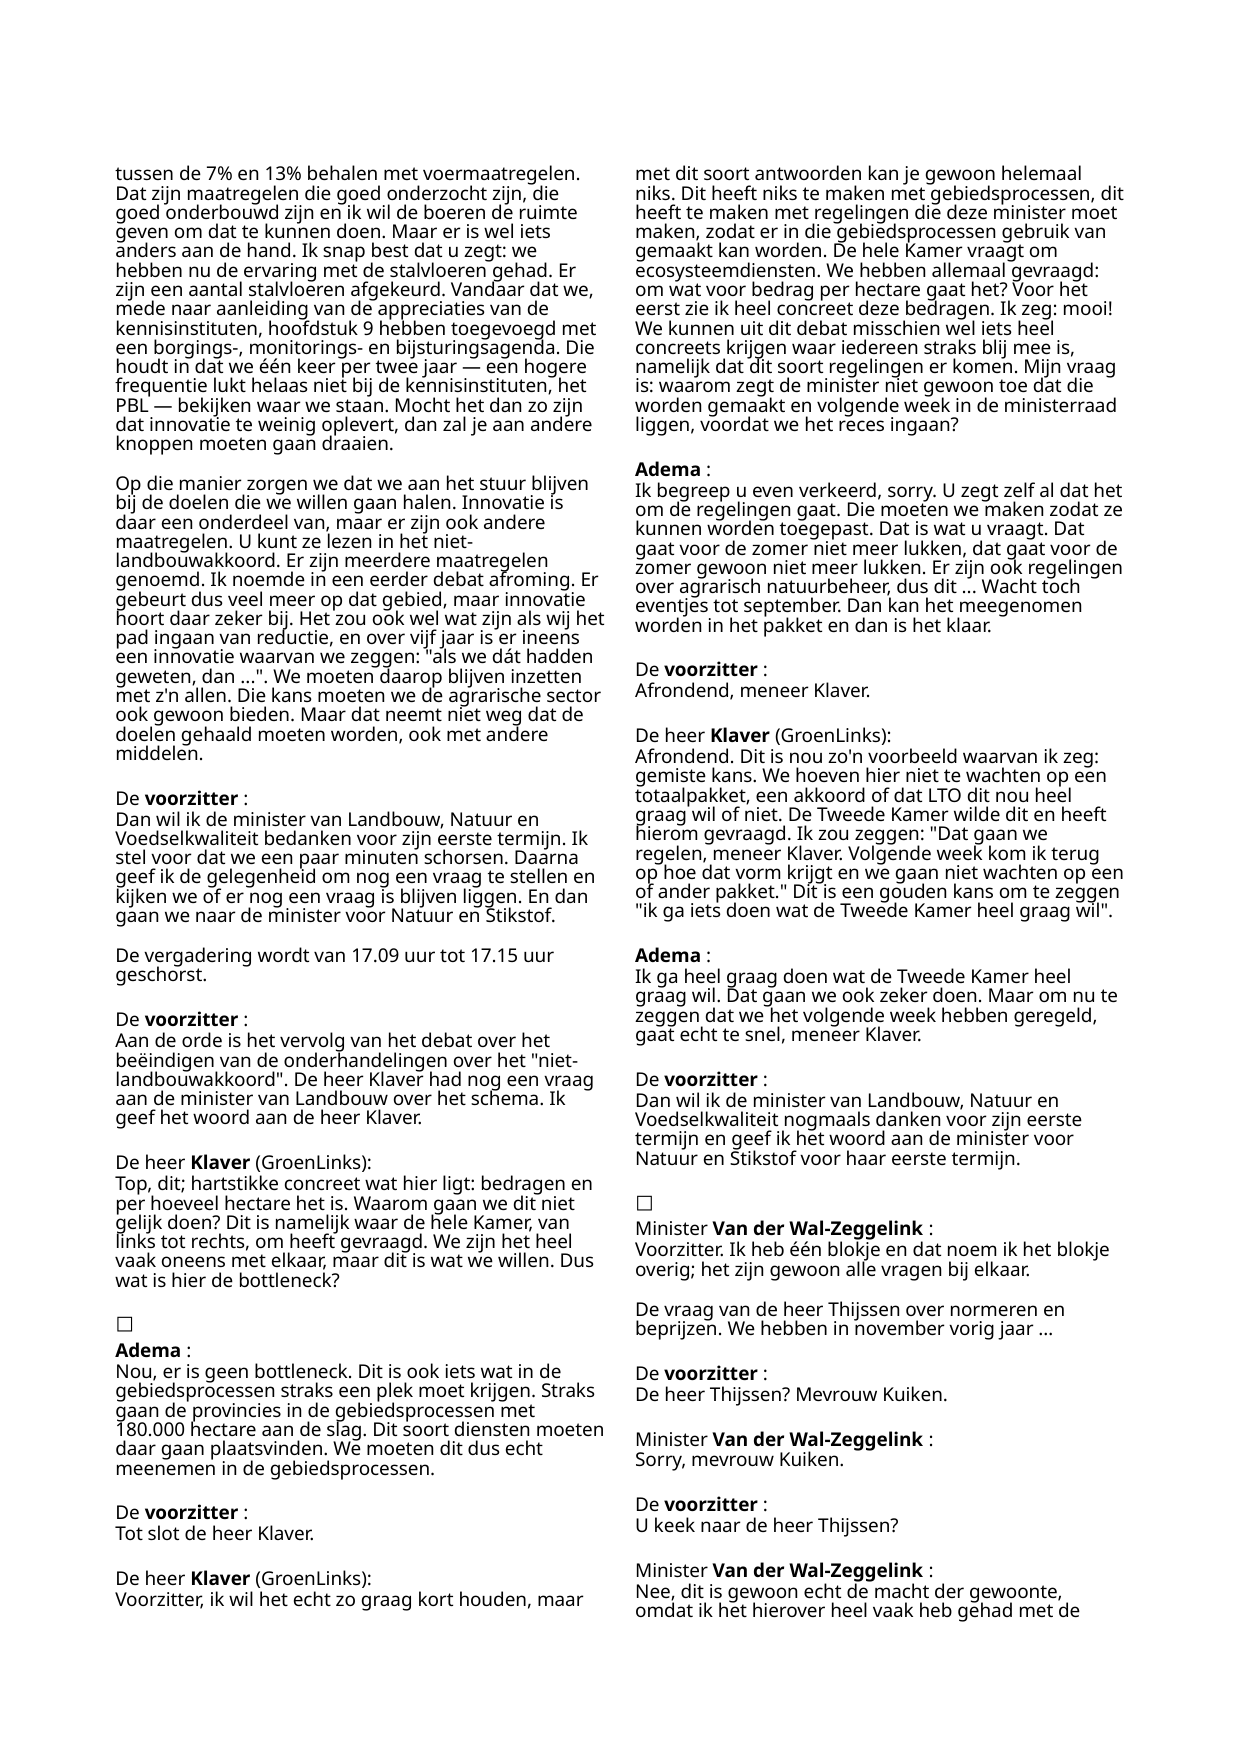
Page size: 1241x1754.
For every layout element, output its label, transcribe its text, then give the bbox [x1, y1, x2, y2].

text Adema : [635, 456, 1125, 482]
text Nou, er is geen bottleneck. Dit is ook iets wat in de gebiedsprocessen straks een plek moet krijgen. Straks gaan de provincies in de gebiedsprocessen met 180.000 hectare aan de slag. Dit soort diensten moeten daar gaan plaatsvinden. We moeten dit dus echt meenemen in de gebiedsprocessen. [115, 1363, 605, 1479]
text Tot slot de heer Klaver. [115, 1525, 605, 1544]
text Top, dit; hartstikke concreet wat hier ligt: bedragen en per hoeveel hectare het is. Waarom gaan we dit niet gelijk doen? Dit is namelijk waar de hele Kamer, van links tot rechts, om heeft gevraagd. We zijn het heel vaak oneens met elkaar, maar dit is wat we willen. Dus wat is hier de bottleneck? [115, 1175, 605, 1291]
text Ik begreep u even verkeerd, sorry. U zegt zelf al dat het om de regelingen gaat. Die moeten we maken zodat ze kunnen worden toegepast. Dat is wat u vraagt. Dat gaat voor de zomer niet meer lukken, dat gaat voor de zomer gewoon niet meer lukken. Er zijn ook regelingen over agrarisch natuurbeheer, dus dit ... Wacht toch eventjes tot september. Dan kan het meegenomen worden in het pakket en dan is het klaar. [635, 482, 1125, 636]
text U keek naar de heer Thijssen? [635, 1517, 1125, 1537]
text Adema : [635, 942, 1125, 968]
text De heer Klaver (GroenLinks): [635, 722, 1125, 748]
text Voorzitter. Ik heb één blokje en dat noem ik het blokje overig; het zijn gewoon alle vragen bij elkaar. [635, 1241, 1125, 1280]
text De voorzitter : [635, 1066, 1125, 1092]
text De heer Klaver (GroenLinks): [115, 1565, 605, 1591]
text met dit soort antwoorden kan je gewoon helemaal niks. Dit heeft niks te maken met gebiedsprocessen, dit heeft te maken met regelingen die deze minister moet maken, zodat er in die gebiedsprocessen gebruik van gemaakt kan worden. De hele Kamer vraagt om ecosysteemdiensten. We hebben allemaal gevraagd: om wat voor bedrag per hectare gaat het? Voor het eerst zie ik heel concreet deze bedragen. Ik zeg: mooi! We kunnen uit dit debat misschien wel iets heel concreets krijgen waar iedereen straks blij mee is, namelijk dat dit soort regelingen er komen. Mijn vraag is: waarom zegt de minister niet gewoon toe dat die worden gemaakt en volgende week in de ministerraad liggen, voordat we het reces ingaan? [635, 165, 1125, 435]
text Sorry, mevrouw Kuiken. [635, 1451, 1125, 1471]
text Op die manier zorgen we dat we aan het stuur blijven bij de doelen die we willen gaan halen. Innovatie is daar een onderdeel van, maar er zijn ook andere maatregelen. U kunt ze lezen in het niet-landbouwakkoord. Er zijn meerdere maatregelen genoemd. Ik noemde in een eerder debat afroming. Er gebeurt dus veel meer op dat gebied, maar innovatie hoort daar zeker bij. Het zou ook wel wat zijn als wij het pad ingaan van reductie, en over vijf jaar is er ineens een innovatie waarvan we zeggen: "als we dát hadden geweten, dan ...". We moeten daarop blijven inzetten met z'n allen. Die kans moeten we de agrarische sector ook gewoon bieden. Maar dat neemt niet weg dat de doelen gehaald moeten worden, ook met andere middelen. [115, 475, 605, 764]
text De voorzitter : [115, 1007, 605, 1032]
text De voorzitter : [115, 1499, 605, 1525]
text Afrondend, meneer Klaver. [635, 682, 1125, 702]
text De heer Thijssen? Mevrouw Kuiken. [635, 1386, 1125, 1405]
text Afrondend. Dit is nou zo'n voorbeeld waarvan ik zeg: gemiste kans. We hoeven hier niet te wachten op een totaalpakket, een akkoord of dat LTO dit nou heel graag wil of niet. De Tweede Kamer wilde dit en heeft hierom gevraagd. Ik zou zeggen: "Dat gaan we regelen, meneer Klaver. Volgende week kom ik terug op hoe dat vorm krijgt en we gaan niet wachten op een of ander pakket." Dit is een gouden kans om te zeggen "ik ga iets doen wat de Tweede Kamer heel graag wil". [635, 748, 1125, 922]
text Dan wil ik de minister van Landbouw, Natuur en Voedselkwaliteit bedanken voor zijn eerste termijn. Ik stel voor dat we een paar minuten schorsen. Daarna geef ik de gelegenheid om nog een vraag te stellen en kijken we of er nog een vraag is blijven liggen. En dan gaan we naar de minister voor Natuur en Stikstof. [115, 811, 605, 926]
text ⬜ [115, 1312, 605, 1337]
text Aan de orde is het vervolg van het debat over het beëindigen van de onderhandelingen over het "niet-landbouwakkoord". De heer Klaver had nog een vraag aan de minister van Landbouw over het schema. Ik geef het woord aan de heer Klaver. [115, 1032, 605, 1129]
text De voorzitter : [635, 1360, 1125, 1386]
text ⬜ [635, 1190, 1125, 1216]
text Ik ga heel graag doen wat de Tweede Kamer heel graag wil. Dat gaan we ook zeker doen. Maar om nu te zeggen dat we het volgende week hebben geregeld, gaat echt te snel, meneer Klaver. [635, 968, 1125, 1045]
text De heer Klaver (GroenLinks): [115, 1149, 605, 1175]
text De voorzitter : [115, 785, 605, 811]
text tussen de 7% en 13% behalen met voermaatregelen. Dat zijn maatregelen die goed onderzocht zijn, die goed onderbouwd zijn en ik wil de boeren de ruimte geven om dat te kunnen doen. Maar er is wel iets anders aan de hand. Ik snap best dat u zegt: we hebben nu de ervaring met de stalvloeren gehad. Er zijn een aantal stalvloeren afgekeurd. Vandaar dat we, mede naar aanleiding van de appreciaties van de kennisinstituten, hoofdstuk 9 hebben toegevoegd met een borgings-, monitorings- en bijsturingsagenda. Die houdt in dat we één keer per twee jaar — een hogere frequentie lukt helaas niet bij de kennisinstituten, het PBL — bekijken waar we staan. Mocht het dan zo zijn dat innovatie te weinig oplevert, dan zal je aan andere knoppen moeten gaan draaien. [115, 165, 605, 454]
text Dan wil ik de minister van Landbouw, Natuur en Voedselkwaliteit nogmaals danken voor zijn eerste termijn en geef ik het woord aan de minister voor Natuur en Stikstof voor haar eerste termijn. [635, 1092, 1125, 1169]
text Adema : [115, 1337, 605, 1363]
text De voorzitter : [635, 657, 1125, 682]
text Minister Van der Wal-Zeggelink : [635, 1426, 1125, 1451]
text Minister Van der Wal-Zeggelink : [635, 1557, 1125, 1583]
text De vergadering wordt van 17.09 uur tot 17.15 uur geschorst. [115, 947, 605, 986]
text De vraag van de heer Thijssen over normeren en beprijzen. We hebben in november vorig jaar … [635, 1301, 1125, 1339]
text De voorzitter : [635, 1492, 1125, 1517]
text Nee, dit is gewoon echt de macht der gewoonte, omdat ik het hierover heel vaak heb gehad met de [635, 1583, 1125, 1622]
text Minister Van der Wal-Zeggelink : [635, 1216, 1125, 1241]
text Voorzitter, ik wil het echt zo graag kort houden, maar [115, 1591, 605, 1610]
